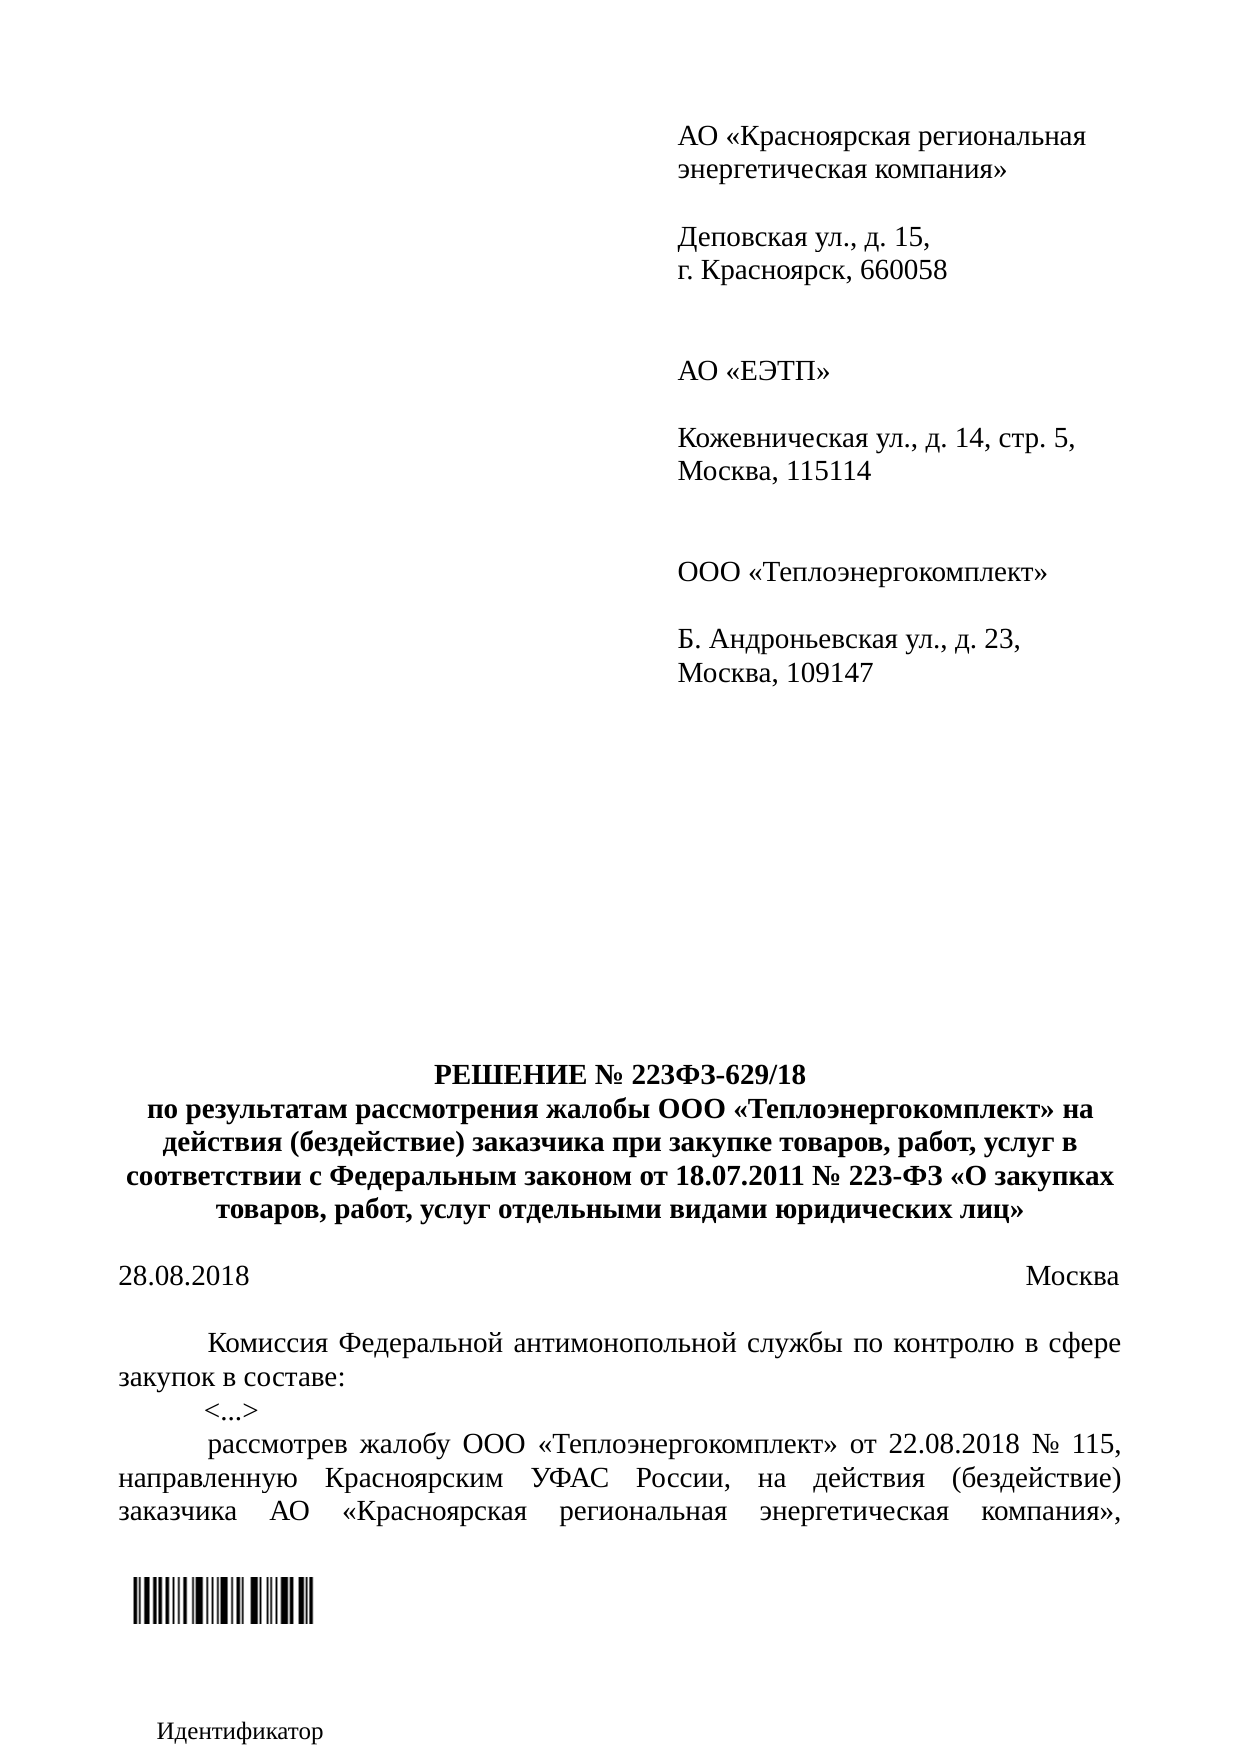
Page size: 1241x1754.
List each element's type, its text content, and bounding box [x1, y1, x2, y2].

text Кожевническая ул., д. 14, стр. 5, [677, 420, 1122, 453]
text <...> [118, 1393, 1122, 1426]
text Комиссия Федеральной антимонопольной службы по контролю в сфере закупок в составе: [118, 1326, 1122, 1393]
text 28.08.2018 Москва [118, 1258, 1122, 1292]
text АО «ЕЭТП» [677, 353, 1122, 386]
text Москва, 109147 [677, 655, 1122, 688]
text рассмотрев жалобу ООО «Теплоэнергокомплект» от 22.08.2018 № 115, направленную Красноярским УФАС России, на действия (бездействие) заказчика АО «Красноярская региональная энергетическая компания», [118, 1426, 1122, 1527]
text АО «Красноярская региональная энергетическая компания» [677, 118, 1122, 185]
picture [118, 1577, 331, 1624]
text по результатам рассмотрения жалобы ООО «Теплоэнергокомплект» на действия (бездействие) заказчика при закупке товаров, работ, услуг в соответствии с Федеральным законом от 18.07.2011 № 223-ФЗ «О закупках товаров, работ, услуг отдельными видами юридических лиц» [118, 1091, 1122, 1225]
text Б. Андроньевская ул., д. 23, [677, 621, 1122, 655]
text г. Красноярск, 660058 [677, 252, 1122, 286]
text Деповская ул., д. 15, [677, 219, 1122, 252]
text РЕШЕНИЕ № 223ФЗ-629/18 [118, 1057, 1122, 1091]
text Москва, 115114 [677, 453, 1122, 487]
text ООО «Теплоэнергокомплект» [677, 554, 1122, 588]
